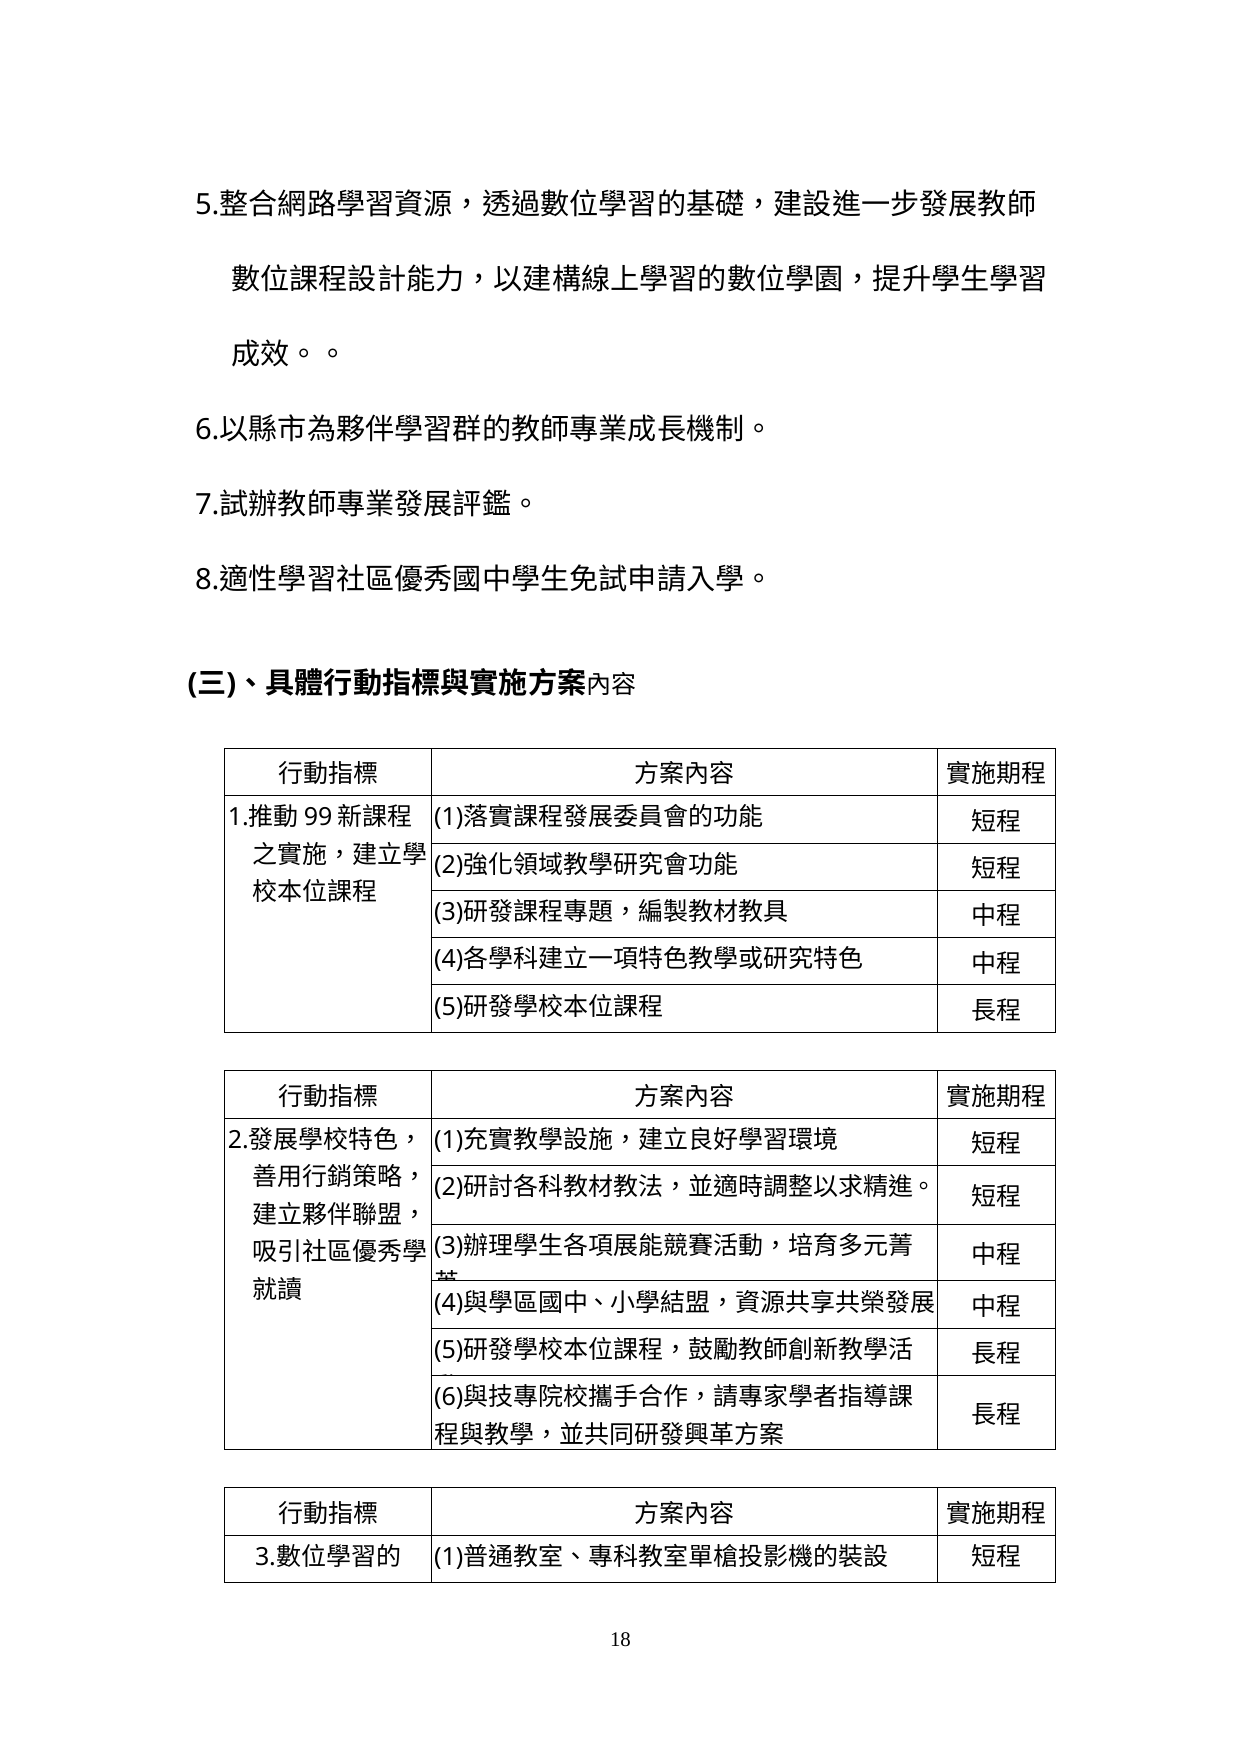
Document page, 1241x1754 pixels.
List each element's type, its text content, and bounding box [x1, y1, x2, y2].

table_cell (1)落實課程發展委員會的功能 [432, 796, 937, 842]
text (三)、具體行動指標與實施方案內容 [187, 644, 1053, 719]
table_cell 短程 [938, 796, 1055, 842]
table_cell (3)研發課程專題，編製教材教具 [432, 891, 937, 937]
table_cell (2)強化領域教學研究會功能 [432, 844, 937, 890]
table_cell (3)辦理學生各項展能競賽活動，培育多元菁英 [432, 1225, 937, 1280]
table_cell 2.發展學校特色，善用行銷策略，建立夥伴聯盟，吸引社區優秀學就讀 [225, 1119, 431, 1449]
table_header 方案內容 [432, 1488, 937, 1534]
table_cell 短程 [938, 1119, 1055, 1165]
table_cell 1.推動99新課程之實施，建立學校本位課程 [225, 796, 431, 1032]
table_cell 短程 [938, 1536, 1055, 1582]
table_header 行動指標 [225, 1488, 431, 1534]
table_cell 中程 [938, 938, 1055, 984]
table_header 行動指標 [225, 1071, 431, 1117]
table_header 方案內容 [432, 749, 937, 795]
text 7.試辦教師專業發展評鑑。 [187, 464, 1053, 539]
table_cell 長程 [938, 985, 1055, 1032]
table_cell 中程 [938, 891, 1055, 937]
table_cell (1)充實教學設施，建立良好學習環境 [432, 1119, 937, 1165]
table_cell (5)研發學校本位課程 [432, 985, 937, 1032]
table_cell 長程 [938, 1376, 1055, 1449]
text 8.適性學習社區優秀國中學生免試申請入學。 [187, 539, 1053, 614]
table_cell (4)各學科建立一項特色教學或研究特色 [432, 938, 937, 984]
table_cell 中程 [938, 1281, 1055, 1328]
table_cell (4)與學區國中、小學結盟，資源共享共榮發展 [432, 1281, 937, 1328]
table_cell 短程 [938, 1166, 1055, 1224]
table_header 行動指標 [225, 749, 431, 795]
table_cell 長程 [938, 1329, 1055, 1375]
table_cell 中程 [938, 1225, 1055, 1280]
table_cell 短程 [938, 844, 1055, 890]
text 5.整合網路學習資源，透過數位學習的基礎，建設進一步發展教師數位課程設計能力，以建構線上學習的數位學園，提升學生學習成效。。 [187, 164, 1053, 389]
table_cell (2)研討各科教材教法，並適時調整以求精進。 [432, 1166, 937, 1224]
table_header 實施期程 [938, 749, 1055, 795]
table_cell 3.數位學習的 [225, 1536, 431, 1582]
table_header 方案內容 [432, 1071, 937, 1117]
table_header 實施期程 [938, 1488, 1055, 1534]
table_cell (6)與技專院校攜手合作，請專家學者指導課程與教學，並共同研發興革方案 [432, 1376, 937, 1449]
table_cell (1)普通教室、專科教室單槍投影機的裝設 [432, 1536, 937, 1582]
text 6.以縣市為夥伴學習群的教師專業成長機制。 [187, 389, 1053, 464]
table_header 實施期程 [938, 1071, 1055, 1117]
table_cell (5)研發學校本位課程，鼓勵教師創新教學活動 [432, 1329, 937, 1375]
